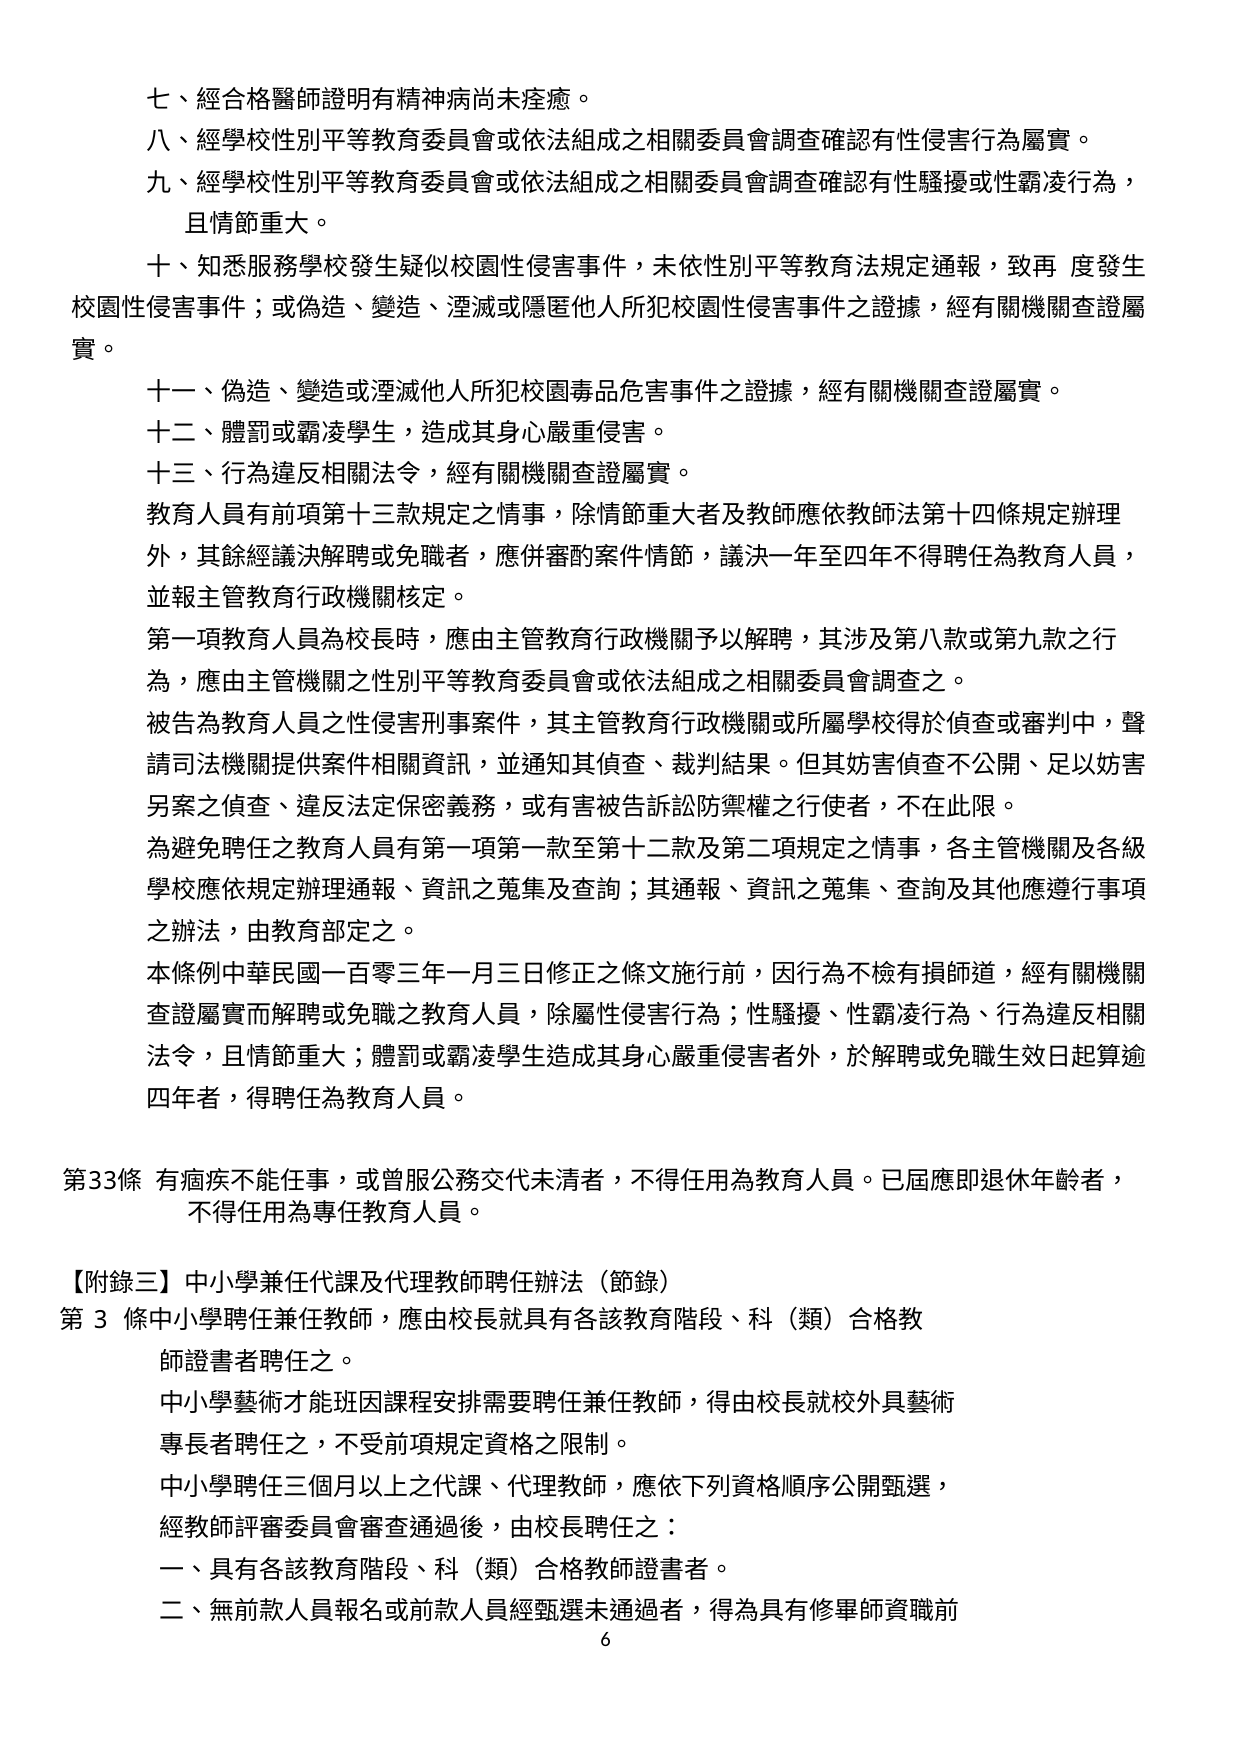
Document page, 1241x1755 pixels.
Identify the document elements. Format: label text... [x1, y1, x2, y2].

text 【附錄三】中小學兼任代課及代理教師聘任辦法（節錄） [59, 1263, 1188, 1299]
text 第一項教育人員為校長時，應由主管教育行政機關予以解聘，其涉及第八款或第九款之行為，應由主管機關之性別平等教育委員會或依法組成之相關委員會調查之。 [146, 620, 1122, 698]
text 十三、行為違反相關法令，經有關機關查證屬實。 [146, 454, 1188, 489]
text 第33條 有痼疾不能任事，或曾服公務交代未清者，不得任用為教育人員。已屆應即退休年齡者， 不得任用為專任教育人員。 [62, 1163, 1138, 1229]
text 本條例中華民國一百零三年一月三日修正之條文施行前，因行為不檢有損師道，經有關機關查證屬實而解聘或免職之教育人員，除屬性侵害行為；性騷擾、性霸凌行為、行為違反相關法令，且情節重大；體罰或霸凌學生造成其身心嚴重侵害者外，於解聘或免職生效日起算逾四年者，得聘任為教育人員。 [146, 953, 1147, 1114]
text 九、經學校性別平等教育委員會或依法組成之相關委員會調查確認有性騷擾或性霸凌行為， 且情節重大。 [146, 162, 1147, 240]
text 七、經合格醫師證明有精神病尚未痊癒。 [146, 79, 1188, 115]
text 二、無前款人員報名或前款人員經甄選未通過者，得為具有修畢師資職前 [159, 1591, 1188, 1627]
text 為避免聘任之教育人員有第一項第一款至第十二款及第二項規定之情事，各主管機關及各級學校應依規定辦理通報、資訊之蒐集及查詢；其通報、資訊之蒐集、查詢及其他應遵行事項之辦法，由教育部定之。 [146, 828, 1147, 948]
text 一、具有各該教育階段、科（類）合格教師證書者。 [159, 1549, 1188, 1586]
text 第 3 條中小學聘任兼任教師，應由校長就具有各該教育階段、科（類）合格教師證書者聘任之。 [59, 1299, 939, 1377]
text 八、經學校性別平等教育委員會或依法組成之相關委員會調查確認有性侵害行為屬實。 [146, 121, 1188, 157]
text 教育人員有前項第十三款規定之情事，除情節重大者及教師應依教師法第十四條規定辦理 外，其餘經議決解聘或免職者，應併審酌案件情節，議決一年至四年不得聘任為教育人員， 並報主管教育行政機關核定。 [146, 494, 1147, 614]
text 十一、偽造、變造或湮滅他人所犯校園毒品危害事件之證據，經有關機關查證屬實。十二、體罰或霸凌學生，造成其身心嚴重侵害。 [146, 371, 1072, 449]
text 十、知悉服務學校發生疑似校園性侵害事件，未依性別平等教育法規定通報，致再 度發生校園性侵害事件；或偽造、變造、湮滅或隱匿他人所犯校園性侵害事件之證據，經有關機關查證屬實。 [71, 246, 1147, 366]
text 中小學聘任三個月以上之代課、代理教師，應依下列資格順序公開甄選， 經教師評審委員會審查通過後，由校長聘任之： [159, 1466, 960, 1544]
text 中小學藝術才能班因課程安排需要聘任兼任教師，得由校長就校外具藝術專長者聘任之，不受前項規定資格之限制。 [159, 1383, 960, 1461]
text 被告為教育人員之性侵害刑事案件，其主管教育行政機關或所屬學校得於偵查或審判中，聲請司法機關提供案件相關資訊，並通知其偵查、裁判結果。但其妨害偵查不公開、足以妨害另案之偵查、違反法定保密義務，或有害被告訴訟防禦權之行使者，不在此限。 [146, 703, 1147, 823]
